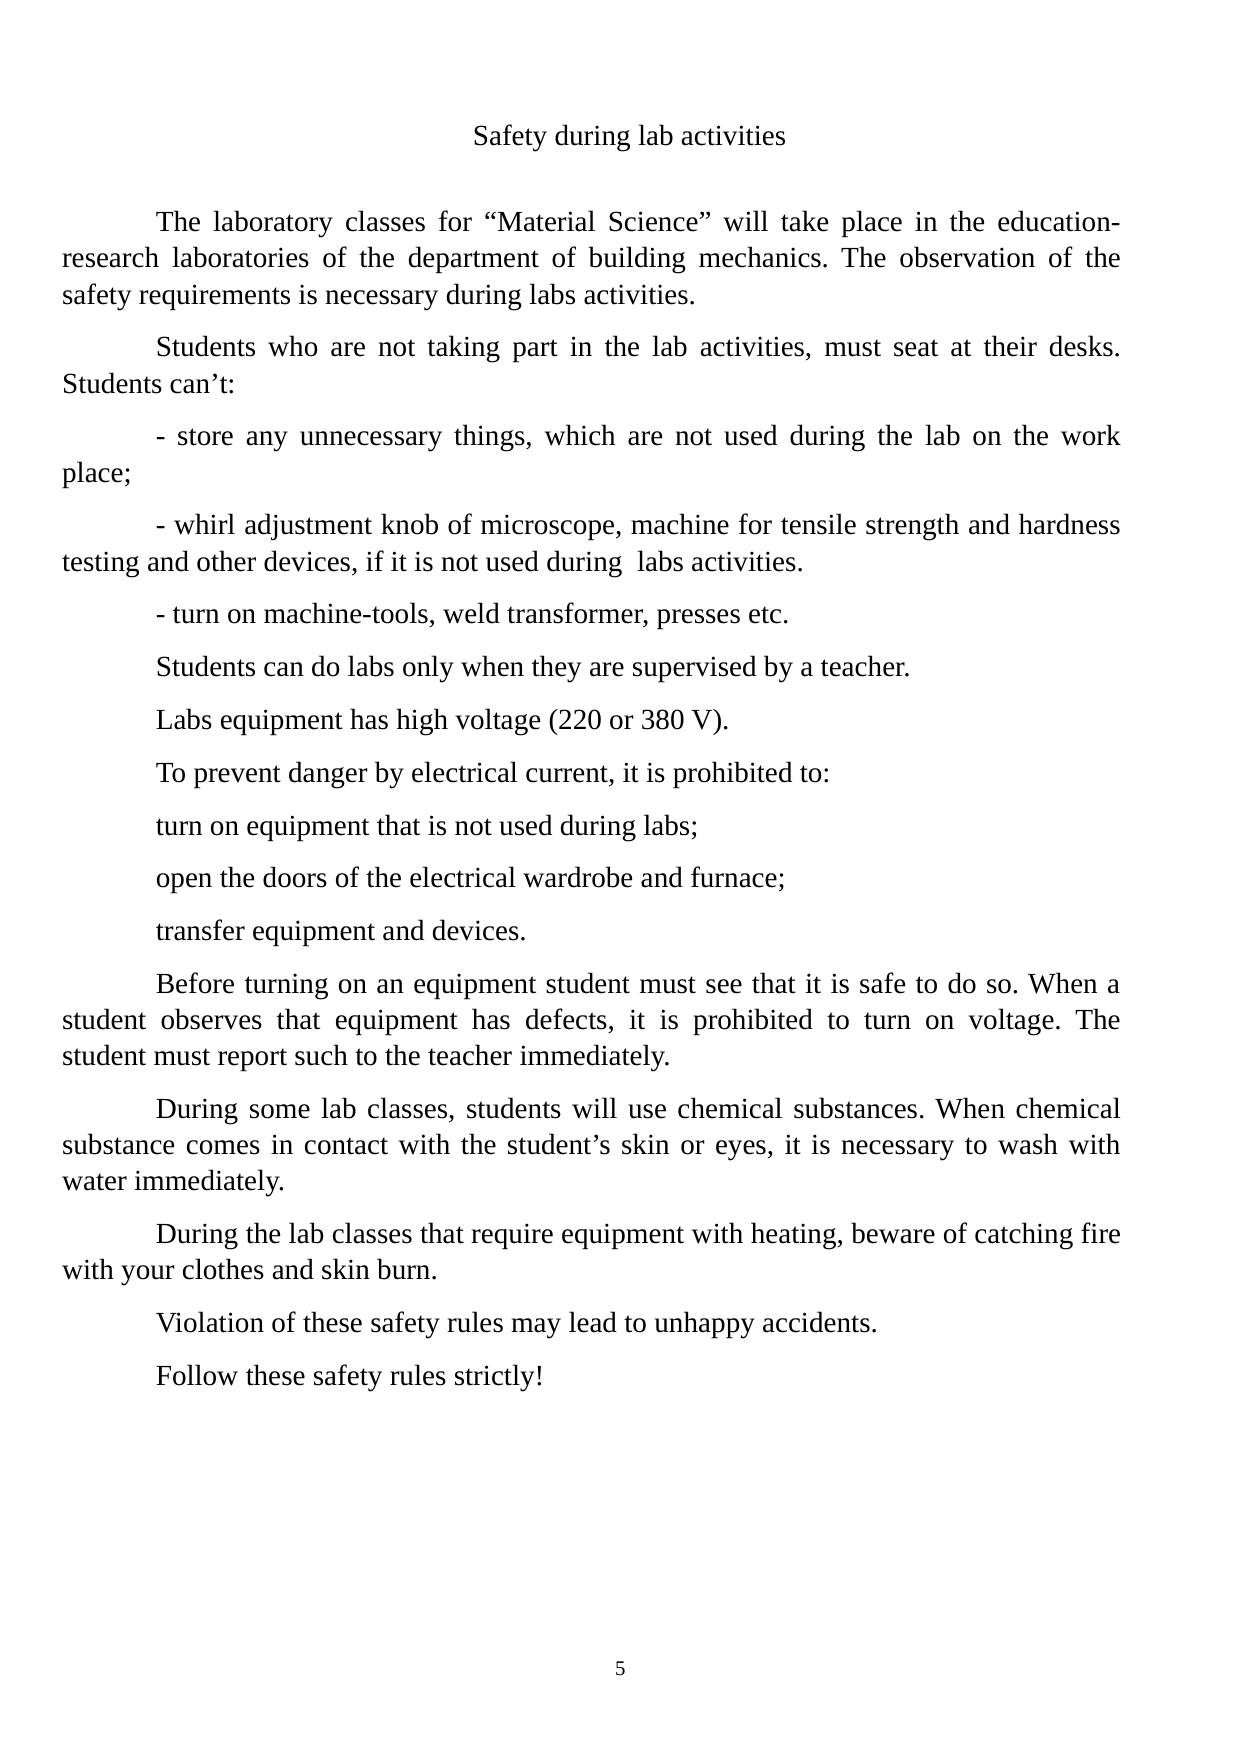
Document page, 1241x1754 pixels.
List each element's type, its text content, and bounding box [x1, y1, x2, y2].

text Before turning on an equipment student must see that it is safe to do so. When a student observes that equipment has defects, it is prohibited to turn on voltage. The student must report such to the teacher immediately. [62, 966, 1122, 1072]
text Safety during lab activities [62, 118, 1122, 152]
text - store any unnecessary things, which are not used during the lab on the work place; [62, 418, 1122, 488]
text During some lab classes, students will use chemical substances. When chemical substance comes in contact with the student’s skin or eyes, it is necessary to wash with water immediately. [62, 1091, 1122, 1197]
text - turn on machine-tools, weld transformer, presses etc. [62, 596, 1122, 630]
text Students can do labs only when they are supervised by a teacher. [62, 649, 1122, 683]
text Follow these safety rules strictly! [62, 1358, 1122, 1392]
text To prevent danger by electrical current, it is prohibited to: [62, 755, 1122, 788]
text The laboratory classes for “Material Science” will take place in the education-research laboratories of the department of building mechanics. The observation of the safety requirements is necessary during labs activities. [62, 204, 1122, 310]
text - whirl adjustment knob of microscope, machine for tensile strength and hardness testing and other devices, if it is not used during labs activities. [62, 507, 1122, 577]
text open the doors of the electrical wardrobe and furnace; [62, 861, 1122, 894]
text Students who are not taking part in the lab activities, must seat at their desks. Students can’t: [62, 329, 1122, 399]
text transfer equipment and devices. [62, 913, 1122, 947]
text turn on equipment that is not used during labs; [62, 808, 1122, 841]
text Labs equipment has high voltage (220 or 380 V). [62, 702, 1122, 736]
text During the lab classes that require equipment with heating, beware of catching fire with your clothes and skin burn. [62, 1216, 1122, 1286]
text Violation of these safety rules may lead to unhappy accidents. [62, 1305, 1122, 1339]
